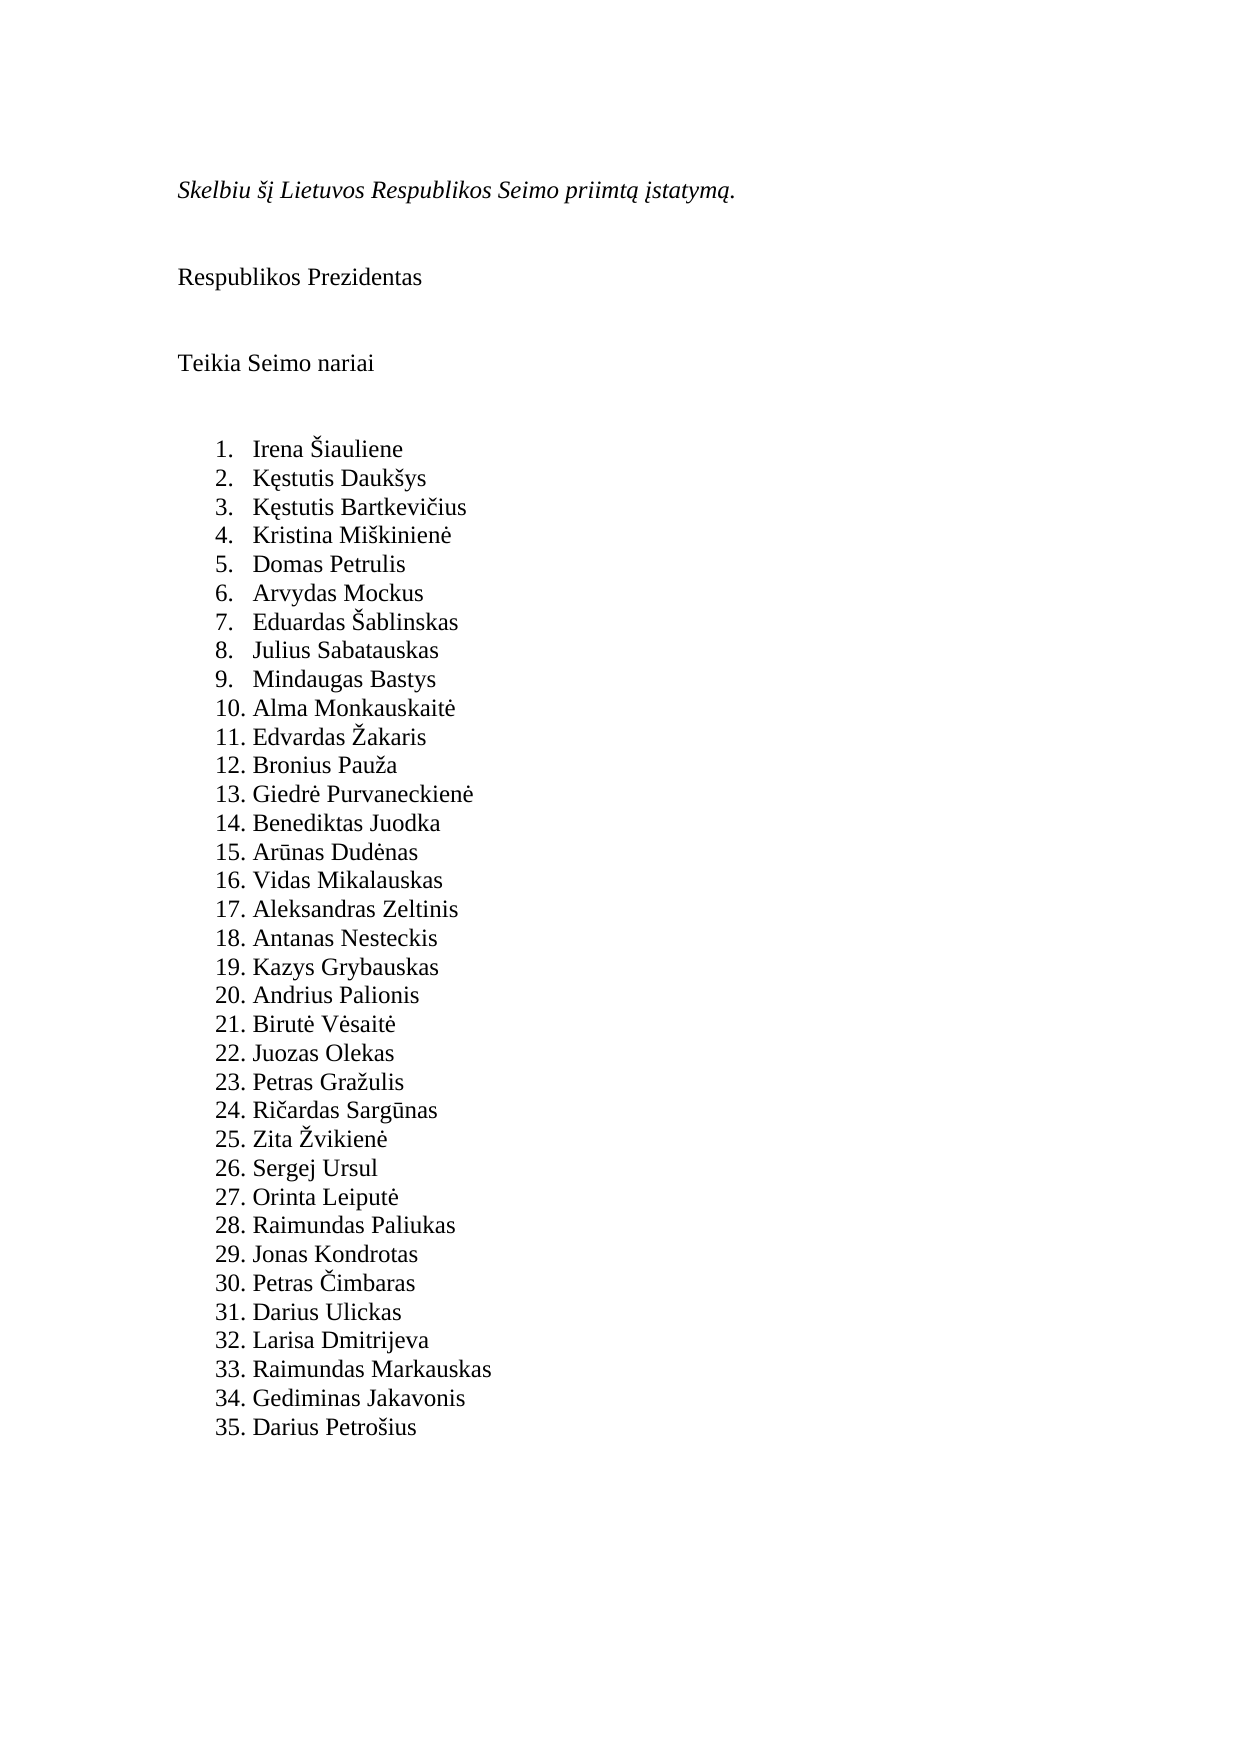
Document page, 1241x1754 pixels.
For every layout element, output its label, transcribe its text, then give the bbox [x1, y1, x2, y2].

text 29. Jonas Kondrotas [177, 1239, 1181, 1268]
text 11. Edvardas Žakaris [215, 722, 1181, 751]
text 15. Arūnas Dudėnas [215, 837, 1181, 866]
text 1. Irena Šiauliene [215, 434, 1181, 463]
text 5. Domas Petrulis [215, 549, 1181, 578]
text 9. Mindaugas Bastys [215, 664, 1181, 693]
text 33. Raimundas Markauskas [177, 1354, 1181, 1383]
text 25. Zita Žvikienė [177, 1124, 1181, 1153]
text Teikia Seimo nariai [177, 348, 1181, 377]
text 23. Petras Gražulis [177, 1067, 1181, 1096]
text 26. Sergej Ursul [177, 1153, 1181, 1182]
text 14. Benediktas Juodka [215, 808, 1181, 837]
text 17. Aleksandras Zeltinis [215, 894, 1181, 923]
text 24. Ričardas Sargūnas [177, 1096, 1181, 1124]
text 28. Raimundas Paliukas [177, 1211, 1181, 1239]
text 12. Bronius Pauža [215, 751, 1181, 779]
text Respublikos Prezidentas [177, 262, 1181, 291]
text 27. Orinta Leiputė [177, 1182, 1181, 1211]
text 10. Alma Monkauskaitė [215, 693, 1181, 722]
text 6. Arvydas Mockus [215, 578, 1181, 607]
text 18. Antanas Nesteckis [215, 923, 1181, 952]
text 31. Darius Ulickas [177, 1297, 1181, 1326]
text 7. Eduardas Šablinskas [215, 607, 1181, 636]
text 35. Darius Petrošius [177, 1412, 1181, 1441]
text 3. Kęstutis Bartkevičius [215, 492, 1181, 521]
text 4. Kristina Miškinienė [215, 521, 1181, 549]
text 16. Vidas Mikalauskas [215, 866, 1181, 894]
text 8. Julius Sabatauskas [215, 636, 1181, 664]
text Skelbiu šį Lietuvos Respublikos Seimo priimtą įstatymą. [177, 176, 1181, 204]
text 30. Petras Čimbaras [177, 1268, 1181, 1297]
text 20. Andrius Palionis [215, 981, 1181, 1009]
text 32. Larisa Dmitrijeva [177, 1326, 1181, 1354]
text 13. Giedrė Purvaneckienė [215, 779, 1181, 808]
text 22. Juozas Olekas [215, 1038, 1181, 1067]
text 34. Gediminas Jakavonis [177, 1383, 1181, 1412]
text 19. Kazys Grybauskas [215, 952, 1181, 981]
text 21. Birutė Vėsaitė [215, 1009, 1181, 1038]
text 2. Kęstutis Daukšys [215, 463, 1181, 492]
